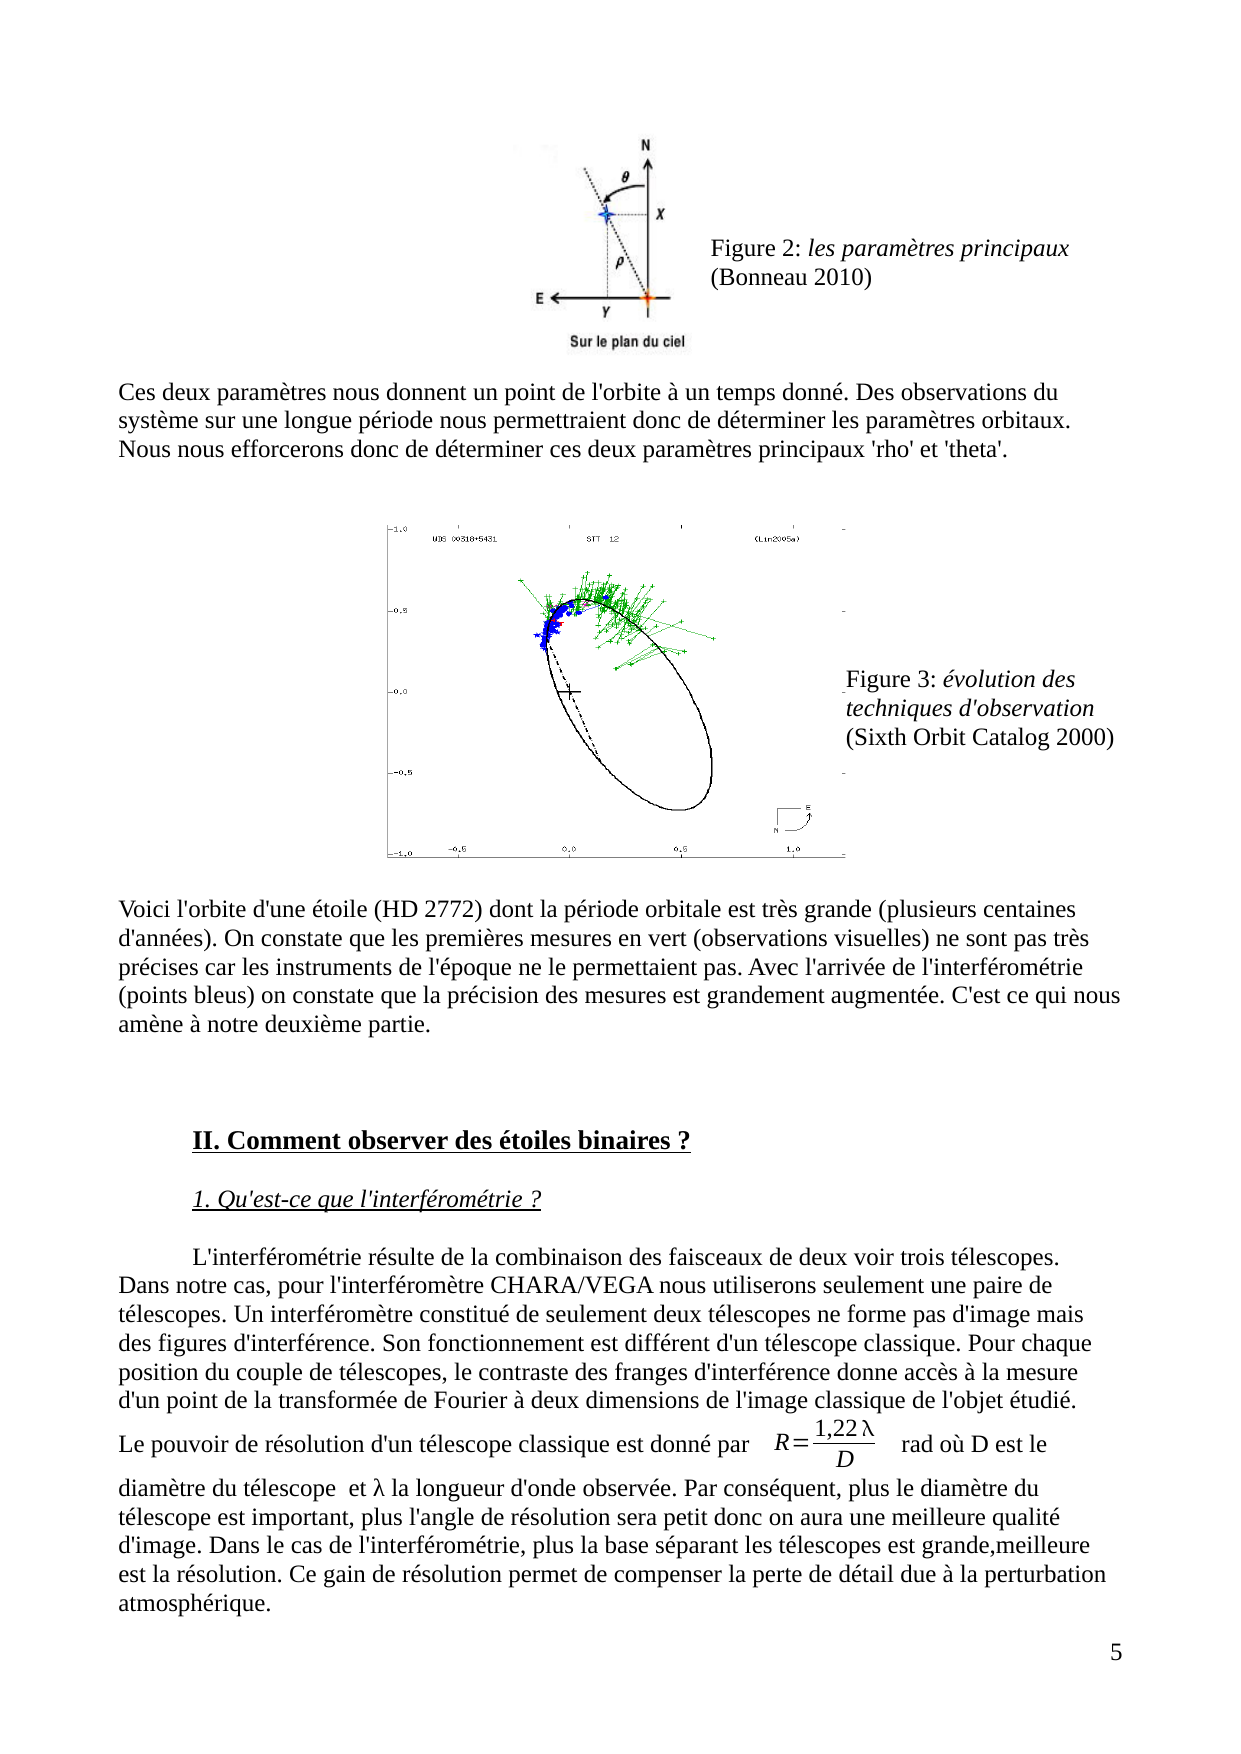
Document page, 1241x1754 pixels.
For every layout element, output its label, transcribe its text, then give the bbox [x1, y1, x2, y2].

text [118, 664, 387, 722]
text Voici l'orbite d'une étoile (HD 2772) dont la période orbitale est très grande (plusieurs centaines d'années). On constate que les premières mesures en vert (observations visuelles) ne sont pas très précises car les instruments de l'époque ne le permettaient pas. Avec l'arrivée de l'interférométrie (points bleus) on constate que la précision des mesures est grandement augmentée. C'est ce qui nous amène à notre deuxième partie. [118, 894, 1122, 1038]
text d'image. Dans le cas de l'interférométrie, plus la base séparant les télescopes est grande,meilleure est la résolution. Ce gain de résolution permet de compenser la perte de détail due à la perturbation atmosphérique. [118, 1531, 1122, 1617]
text [118, 233, 513, 262]
picture [513, 123, 711, 362]
text Le pouvoir de résolution d'un télescope classique est donné par rad où D est le diamètre du télescope et λ la longueur d'onde observée. Par conséquent, plus le diamètre du télescope est important, plus l'angle de résolution sera petit donc on aura une meilleure qualité [118, 1414, 1122, 1531]
text L'interférométrie résulte de la combinaison des faisceaux de deux voir trois télescopes. [118, 1242, 1122, 1271]
picture [387, 525, 846, 858]
text (Sixth Orbit Catalog 2000) [846, 722, 1122, 751]
text [118, 262, 513, 291]
text Nous nous efforcerons donc de déterminer ces deux paramètres principaux 'rho' et 'theta'. [118, 434, 1122, 463]
text Ces deux paramètres nous donnent un point de l'orbite à un temps donné. Des observations du système sur une longue période nous permettraient donc de déterminer les paramètres orbitaux. [118, 377, 1122, 434]
text Figure 3: évolution des techniques d'observation [846, 664, 1122, 722]
text [118, 722, 387, 751]
text Dans notre cas, pour l'interféromètre CHARA/VEGA nous utiliserons seulement une paire de télescopes. Un interféromètre constitué de seulement deux télescopes ne forme pas d'image mais des figures d'interférence. Son fonctionnement est différent d'un télescope classique. Pour chaque position du couple de télescopes, le contraste des franges d'interférence donne accès à la mesure d'un point de la transformée de Fourier à deux dimensions de l'image classique de l'objet étudié. [118, 1271, 1122, 1414]
text 1. Qu'est-ce que l'interférométrie ? [118, 1184, 1122, 1213]
text (Bonneau 2010) [711, 262, 1122, 291]
text Figure 2: les paramètres principaux [711, 233, 1122, 262]
text II. Comment observer des étoiles binaires ? [118, 1124, 1122, 1156]
